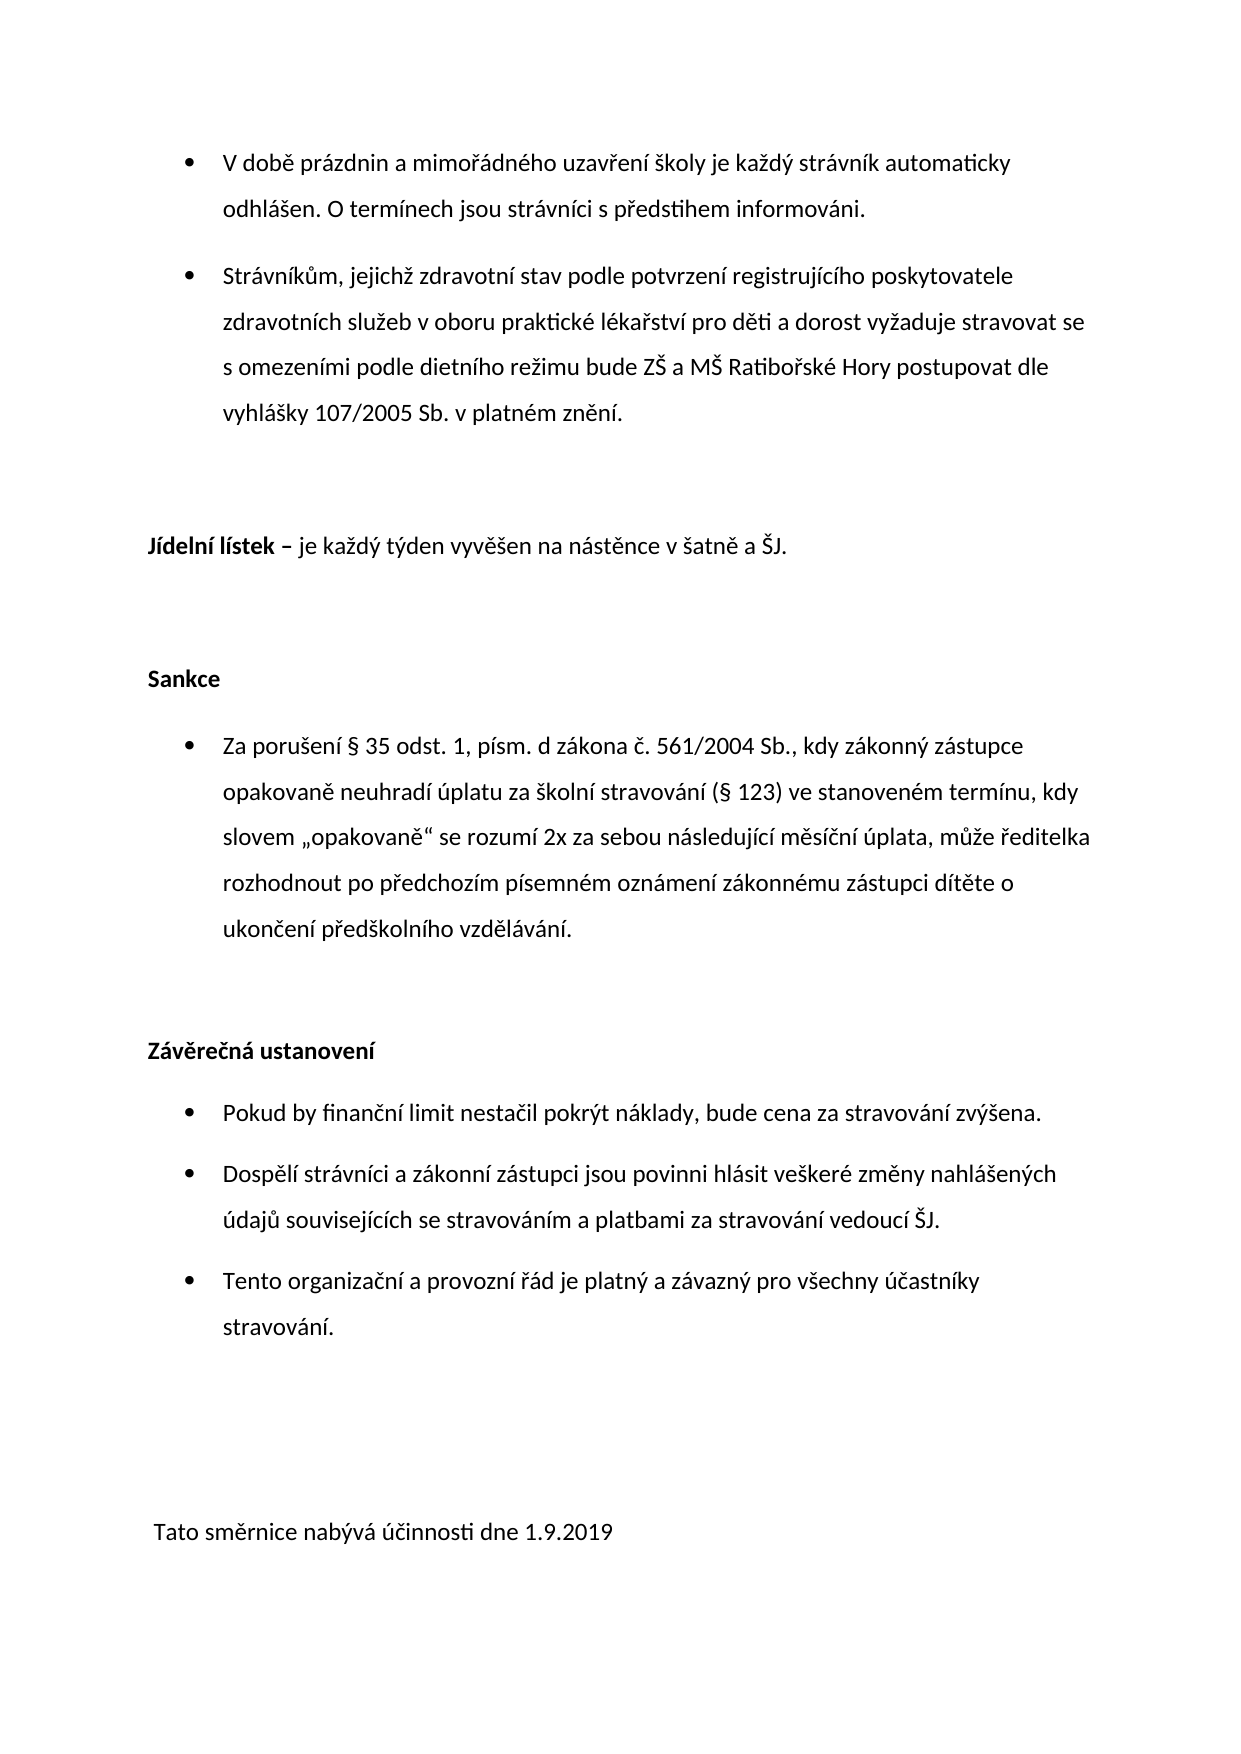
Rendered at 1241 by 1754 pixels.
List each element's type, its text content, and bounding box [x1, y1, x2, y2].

text Tato směrnice nabývá účinnosti dne 1.9.2019 [148, 1516, 1093, 1546]
text Sankce [148, 663, 1093, 694]
list Pokud by finanční limit nestačil pokrýt náklady, bude cena za stravování zvýšena. [185, 1097, 1093, 1127]
list Dospělí strávníci a zákonní zástupci jsou povinni hlásit veškeré změny nahlášených údajů souvisejících se stravováním a platbami za stravování vedoucí ŠJ. [185, 1158, 1093, 1234]
list Za porušení § 35 odst. 1, písm. d zákona č. 561/2004 Sb., kdy zákonný zástupce opakovaně neuhradí úplatu za školní stravování (§ 123) ve stanoveném termínu, kdy slovem „opakovaně“ se rozumí 2x za sebou následující měsíční úplata, může ředitelka rozhodnout po předchozím písemném oznámení zákonnému zástupci dítěte o ukončení předškolního vzdělávání. [185, 730, 1093, 943]
list V době prázdnin a mimořádného uzavření školy je každý strávník automaticky odhlášen. O termínech jsou strávníci s předstihem informováni. [185, 148, 1093, 224]
list Strávníkům, jejichž zdravotní stav podle potvrzení registrujícího poskytovatele zdravotních služeb v oboru praktické lékařství pro děti a dorost vyžaduje stravovat se s omezeními podle dietního režimu bude ZŠ a MŠ Ratibořské Hory postupovat dle vyhlášky 107/2005 Sb. v platném znění. [185, 260, 1093, 428]
list Tento organizační a provozní řád je platný a závazný pro všechny účastníky stravování. [185, 1265, 1093, 1342]
subtitle Závěrečná ustanovení [148, 1036, 1093, 1066]
text Jídelní lístek – je každý týden vyvěšen na nástěnce v šatně a ŠJ. [148, 530, 1093, 561]
